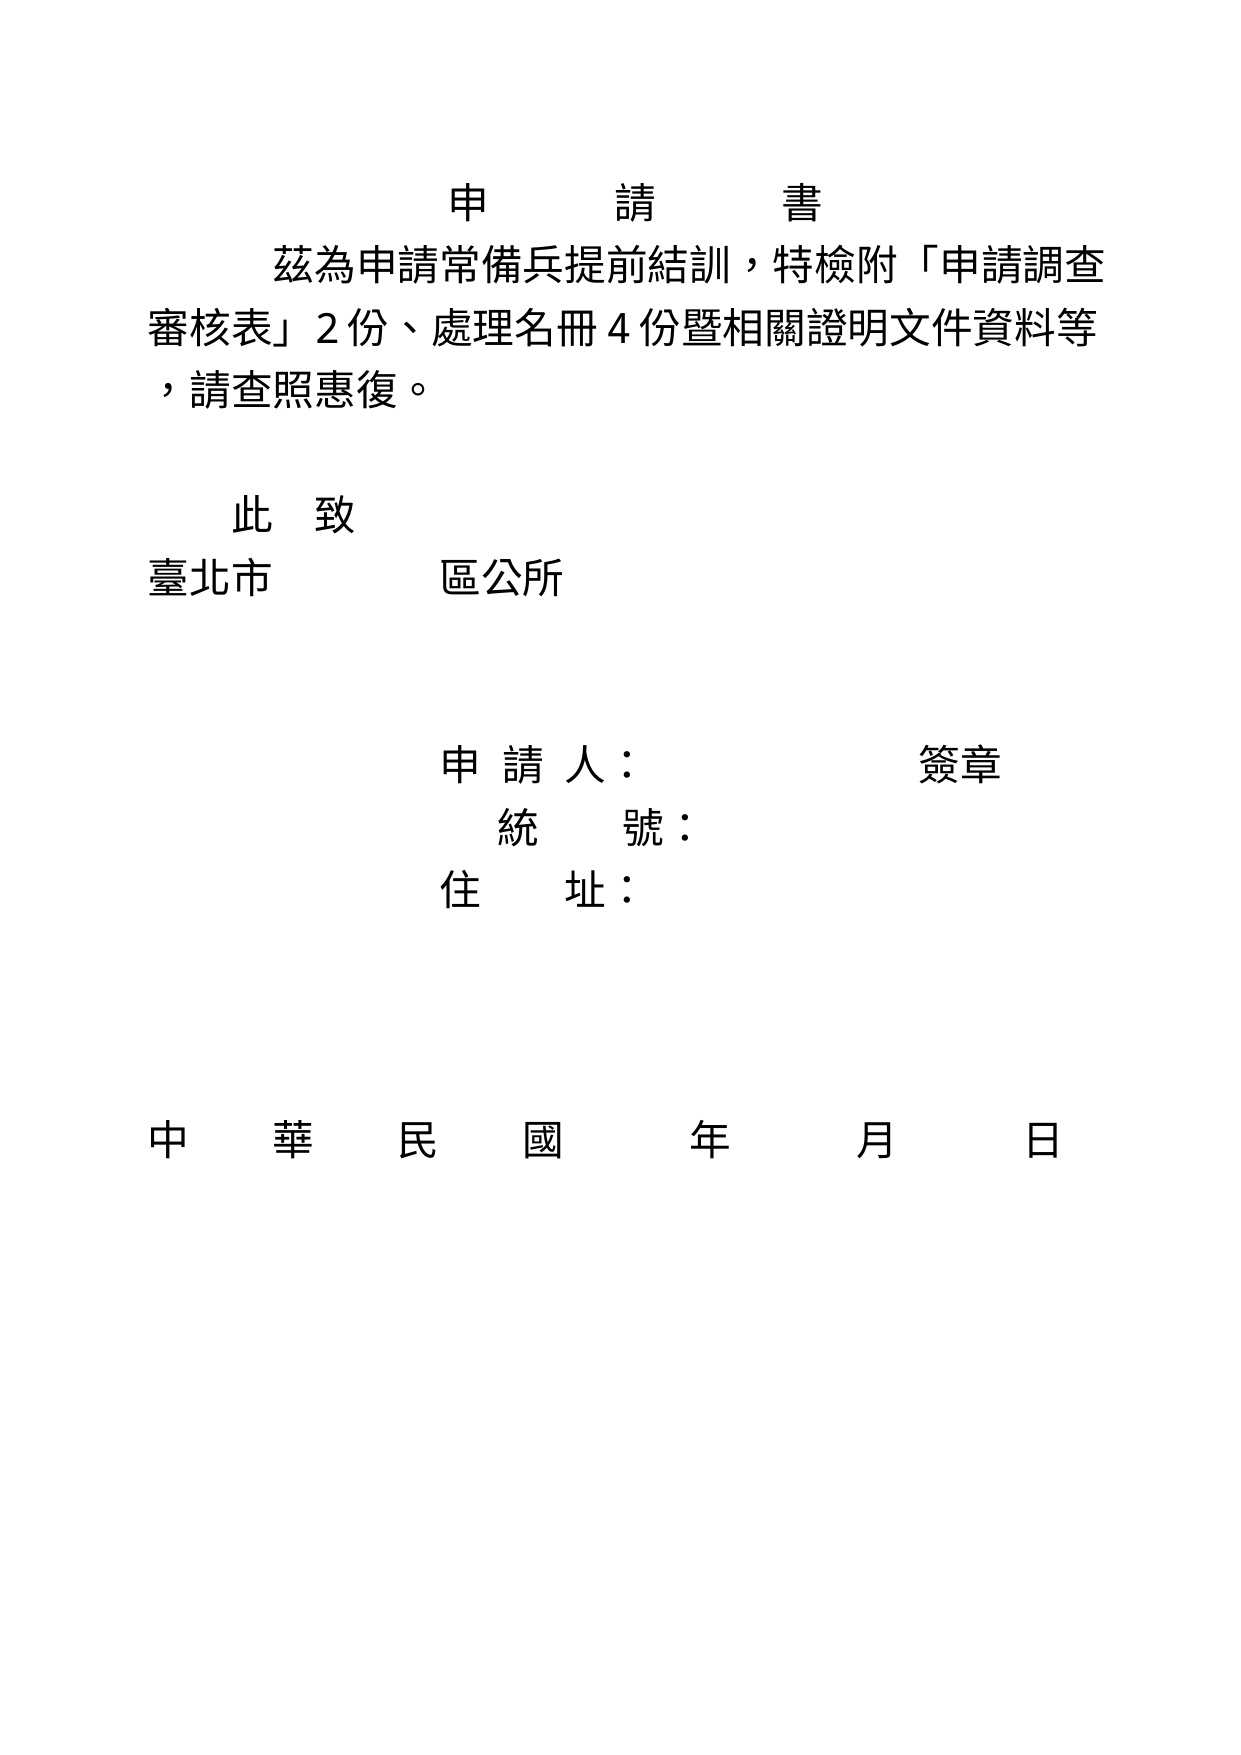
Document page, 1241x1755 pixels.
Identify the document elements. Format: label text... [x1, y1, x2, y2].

text 住 址： [148, 846, 1122, 908]
text 此 致 [148, 471, 1122, 533]
text ，請查照惠復。 [148, 346, 1122, 408]
text 申 請 書 [148, 158, 1122, 221]
text 臺北市 區公所 [148, 533, 1122, 596]
text [80, 57, 282, 125]
text 中 華 民 國 年 月 日 [148, 1096, 1122, 1158]
text 申 請 人： 簽章 [148, 721, 1122, 783]
text 統 號： [148, 783, 1122, 846]
text 茲為申請常備兵提前結訓，特檢附「申請調查審核表」2份、處理名冊4份暨相關證明文件資料等 [148, 221, 1122, 346]
